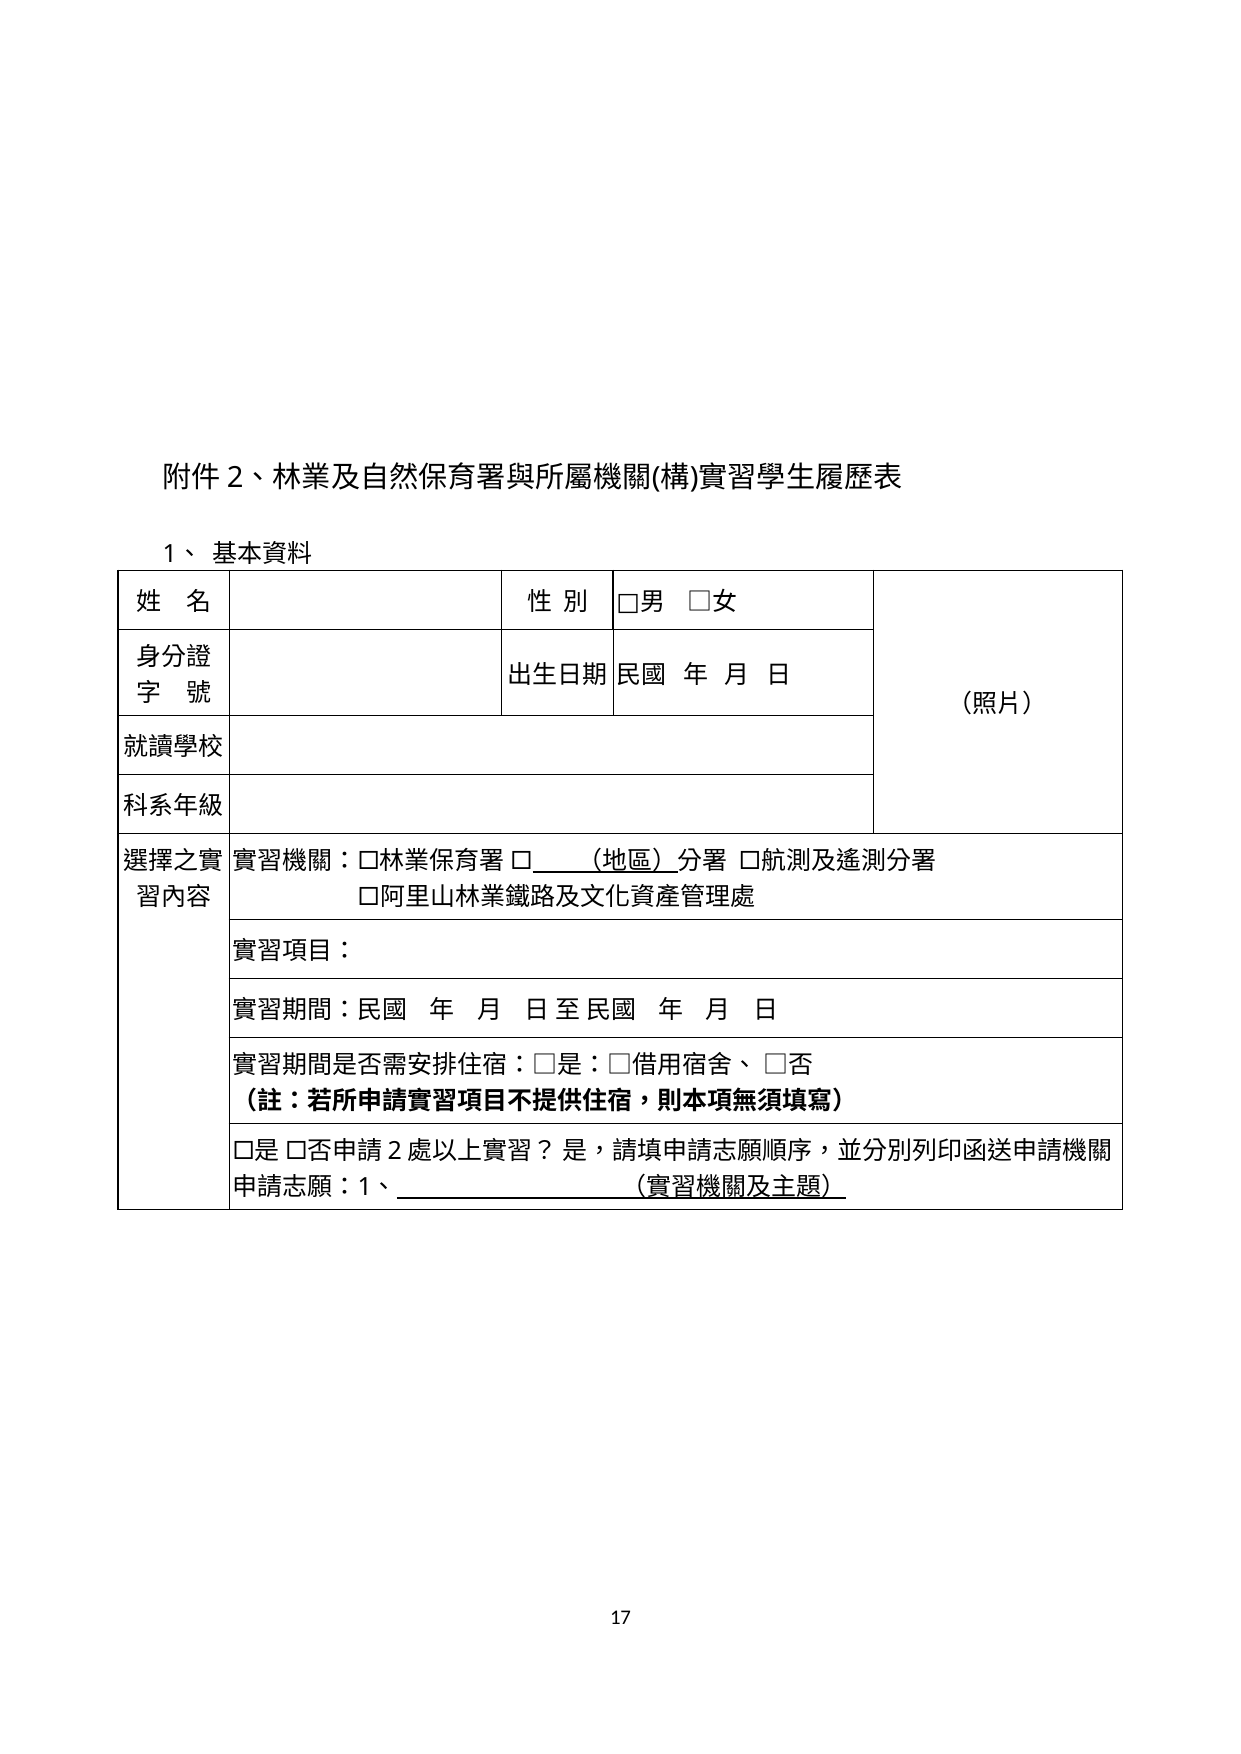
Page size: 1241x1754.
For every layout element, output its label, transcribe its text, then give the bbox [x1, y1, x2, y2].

table_cell 實習項目： [230, 920, 1122, 978]
table_cell 出生日期 [502, 630, 613, 714]
table_header □男 □女 [614, 571, 873, 628]
table_header 姓 名 [119, 571, 229, 628]
table_cell 是 否申請2處以上實習？ 是，請填申請志願順序，並分別列印函送申請機關 申請志願：1、 （實習機關及主題） [230, 1124, 1122, 1208]
table_cell 選擇之實習內容 [119, 834, 229, 1208]
table_cell 實習期間是否需安排住宿：□是：□借用宿舍、 □否 （註：若所申請實習項目不提供住宿，則本項無須填寫） [230, 1038, 1122, 1123]
table_cell 身分證 字 號 [119, 630, 229, 714]
text 附件2、林業及自然保育署與所屬機關(構)實習學生履歷表 [162, 433, 1078, 496]
table_cell [230, 716, 873, 773]
table_cell 科系年級 [119, 775, 229, 833]
table_cell [230, 630, 501, 714]
table_cell 實習期間：民國 年 月 日 至 民國 年 月 日 [230, 979, 1122, 1037]
table_cell 民國 年 月 日 [614, 630, 873, 714]
table_cell 就讀學校 [119, 716, 229, 773]
table_header （照片） [874, 571, 1122, 833]
table_header [230, 571, 501, 628]
list 基本資料 [162, 533, 1078, 569]
table_cell [230, 775, 873, 833]
table_cell 實習機關：林業保育署  （地區）分署 航測及遙測分署 阿里山林業鐵路及文化資產管理處 [230, 834, 1122, 918]
table_header 性 別 [502, 571, 612, 628]
